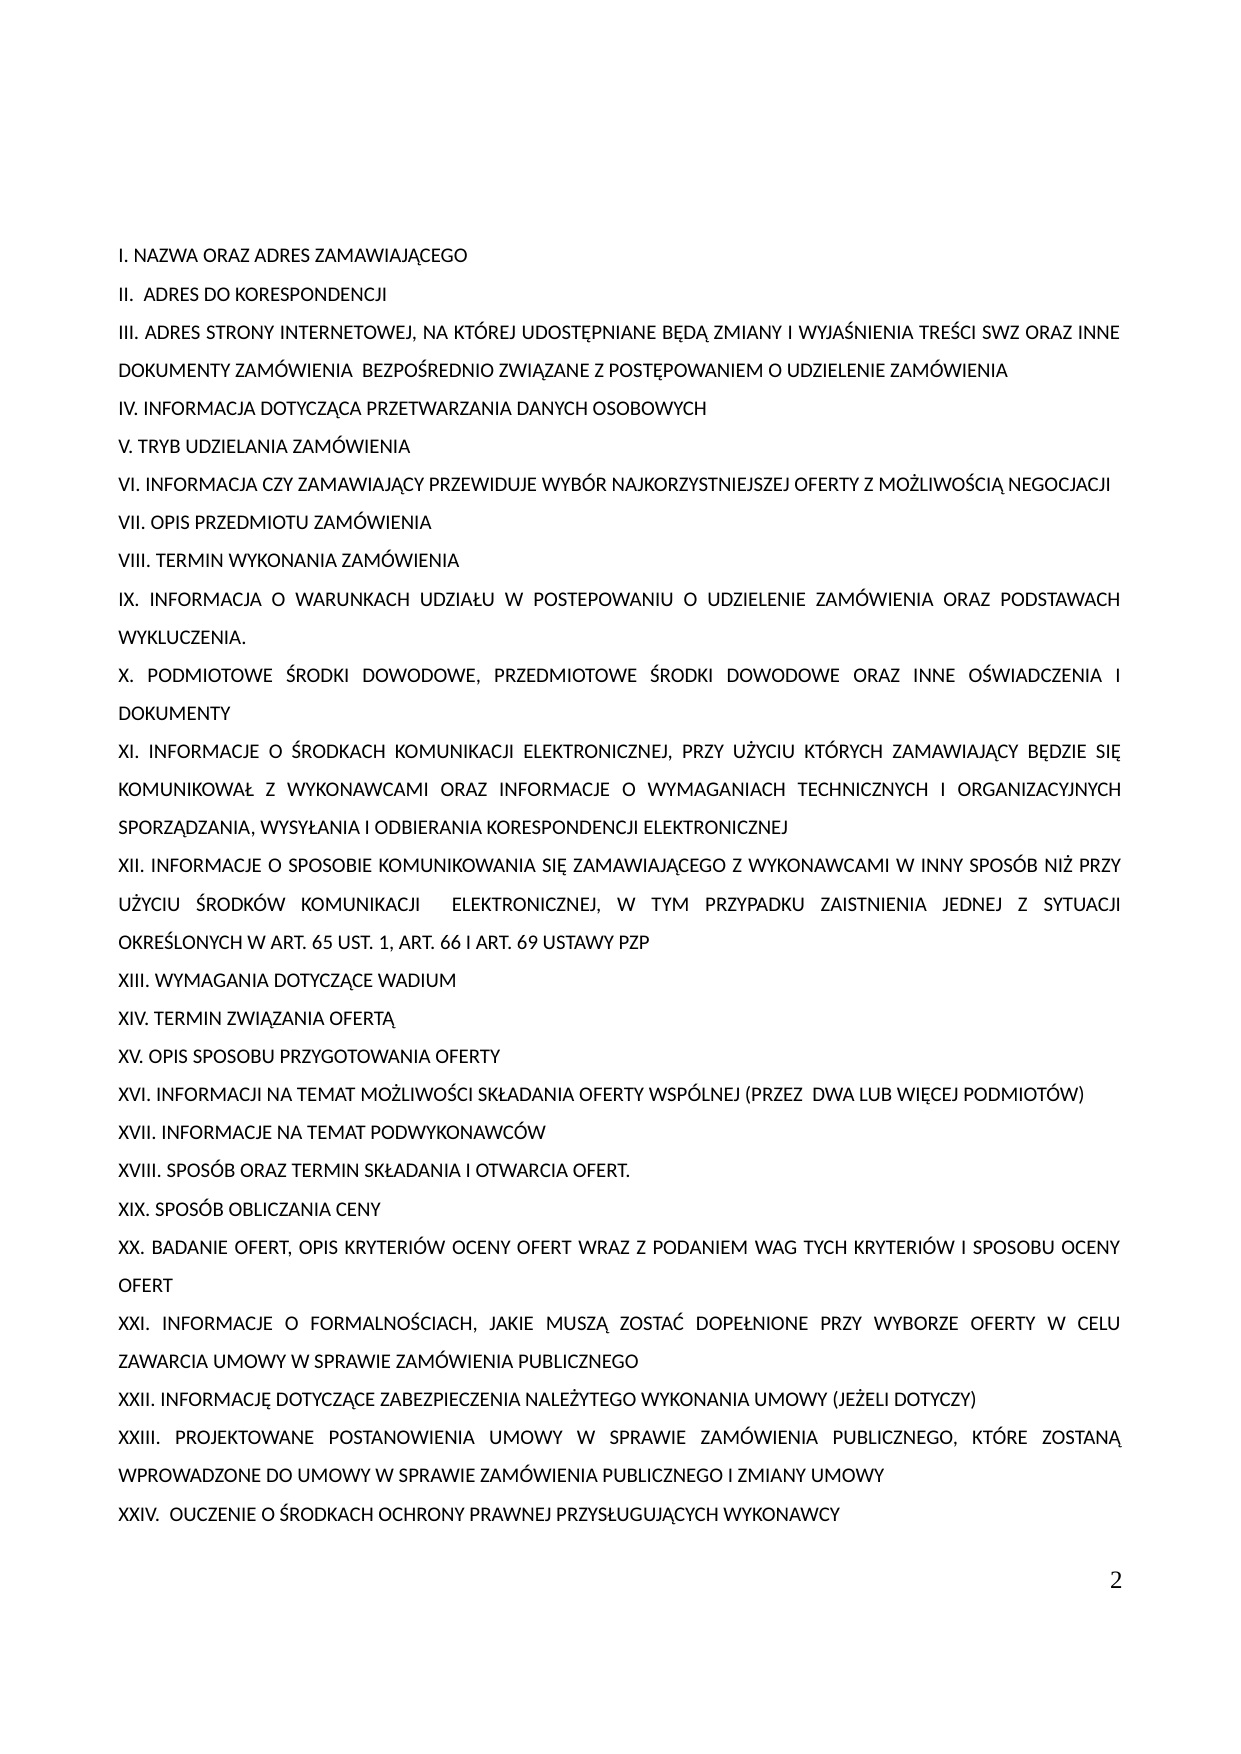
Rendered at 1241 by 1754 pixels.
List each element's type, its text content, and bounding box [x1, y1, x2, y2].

text I. NAZWA ORAZ ADRES ZAMAWIAJĄCEGO [118, 243, 1122, 268]
text XXIII. PROJEKTOWANE POSTANOWIENIA UMOWY W SPRAWIE ZAMÓWIENIA PUBLICZNEGO, KTÓRE ZOSTANĄ WPROWADZONE DO UMOWY W SPRAWIE ZAMÓWIENIA PUBLICZNEGO I ZMIANY UMOWY [118, 1424, 1122, 1488]
text XII. INFORMACJE O SPOSOBIE KOMUNIKOWANIA SIĘ ZAMAWIAJĄCEGO Z WYKONAWCAMI W INNY SPOSÓB NIŻ PRZY UŻYCIU ŚRODKÓW KOMUNIKACJI ELEKTRONICZNEJ, W TYM PRZYPADKU ZAISTNIENIA JEDNEJ Z SYTUACJI OKREŚLONYCH W ART. 65 UST. 1, ART. 66 I ART. 69 USTAWY PZP [118, 853, 1122, 954]
text II. ADRES DO KORESPONDENCJI [118, 281, 1122, 306]
text V. TRYB UDZIELANIA ZAMÓWIENIA [118, 433, 1122, 459]
text VIII. TERMIN WYKONANIA ZAMÓWIENIA [118, 548, 1122, 573]
text VII. OPIS PRZEDMIOTU ZAMÓWIENIA [118, 509, 1122, 535]
text X. PODMIOTOWE ŚRODKI DOWODOWE, PRZEDMIOTOWE ŚRODKI DOWODOWE ORAZ INNE OŚWIADCZENIA I DOKUMENTY [118, 662, 1122, 726]
text XI. INFORMACJE O ŚRODKACH KOMUNIKACJI ELEKTRONICZNEJ, PRZY UŻYCIU KTÓRYCH ZAMAWIAJĄCY BĘDZIE SIĘ KOMUNIKOWAŁ Z WYKONAWCAMI ORAZ INFORMACJE O WYMAGANIACH TECHNICZNYCH I ORGANIZACYJNYCH SPORZĄDZANIA, WYSYŁANIA I ODBIERANIA KORESPONDENCJI ELEKTRONICZNEJ [118, 738, 1122, 840]
text VI. INFORMACJA CZY ZAMAWIAJĄCY PRZEWIDUJE WYBÓR NAJKORZYSTNIEJSZEJ OFERTY Z MOŻLIWOŚCIĄ NEGOCJACJI [118, 471, 1122, 497]
text XXII. INFORMACJĘ DOTYCZĄCE ZABEZPIECZENIA NALEŻYTEGO WYKONANIA UMOWY (JEŻELI DOTYCZY) [118, 1386, 1122, 1412]
text XXI. INFORMACJE O FORMALNOŚCIACH, JAKIE MUSZĄ ZOSTAĆ DOPEŁNIONE PRZY WYBORZE OFERTY W CELU ZAWARCIA UMOWY W SPRAWIE ZAMÓWIENIA PUBLICZNEGO [118, 1310, 1122, 1374]
text XVIII. SPOSÓB ORAZ TERMIN SKŁADANIA I OTWARCIA OFERT. [118, 1158, 1122, 1183]
text III. ADRES STRONY INTERNETOWEJ, NA KTÓREJ UDOSTĘPNIANE BĘDĄ ZMIANY I WYJAŚNIENIA TREŚCI SWZ ORAZ INNE DOKUMENTY ZAMÓWIENIA BEZPOŚREDNIO ZWIĄZANE Z POSTĘPOWANIEM O UDZIELENIE ZAMÓWIENIA [118, 319, 1122, 382]
text XVI. INFORMACJI NA TEMAT MOŻLIWOŚCI SKŁADANIA OFERTY WSPÓLNEJ (PRZEZ DWA LUB WIĘCEJ PODMIOTÓW) [118, 1081, 1122, 1107]
text IV. INFORMACJA DOTYCZĄCA PRZETWARZANIA DANYCH OSOBOWYCH [118, 395, 1122, 421]
text XIV. TERMIN ZWIĄZANIA OFERTĄ [118, 1005, 1122, 1031]
text XX. BADANIE OFERT, OPIS KRYTERIÓW OCENY OFERT WRAZ Z PODANIEM WAG TYCH KRYTERIÓW I SPOSOBU OCENY OFERT [118, 1234, 1122, 1297]
text IX. INFORMACJA O WARUNKACH UDZIAŁU W POSTEPOWANIU O UDZIELENIE ZAMÓWIENIA ORAZ PODSTAWACH WYKLUCZENIA. [118, 586, 1122, 649]
text XXIV. OUCZENIE O ŚRODKACH OCHRONY PRAWNEJ PRZYSŁUGUJĄCYCH WYKONAWCY [118, 1501, 1122, 1526]
text XVII. INFORMACJE NA TEMAT PODWYKONAWCÓW [118, 1119, 1122, 1145]
text XIX. SPOSÓB OBLICZANIA CENY [118, 1196, 1122, 1221]
text XV. OPIS SPOSOBU PRZYGOTOWANIA OFERTY [118, 1043, 1122, 1069]
text XIII. WYMAGANIA DOTYCZĄCE WADIUM [118, 967, 1122, 992]
